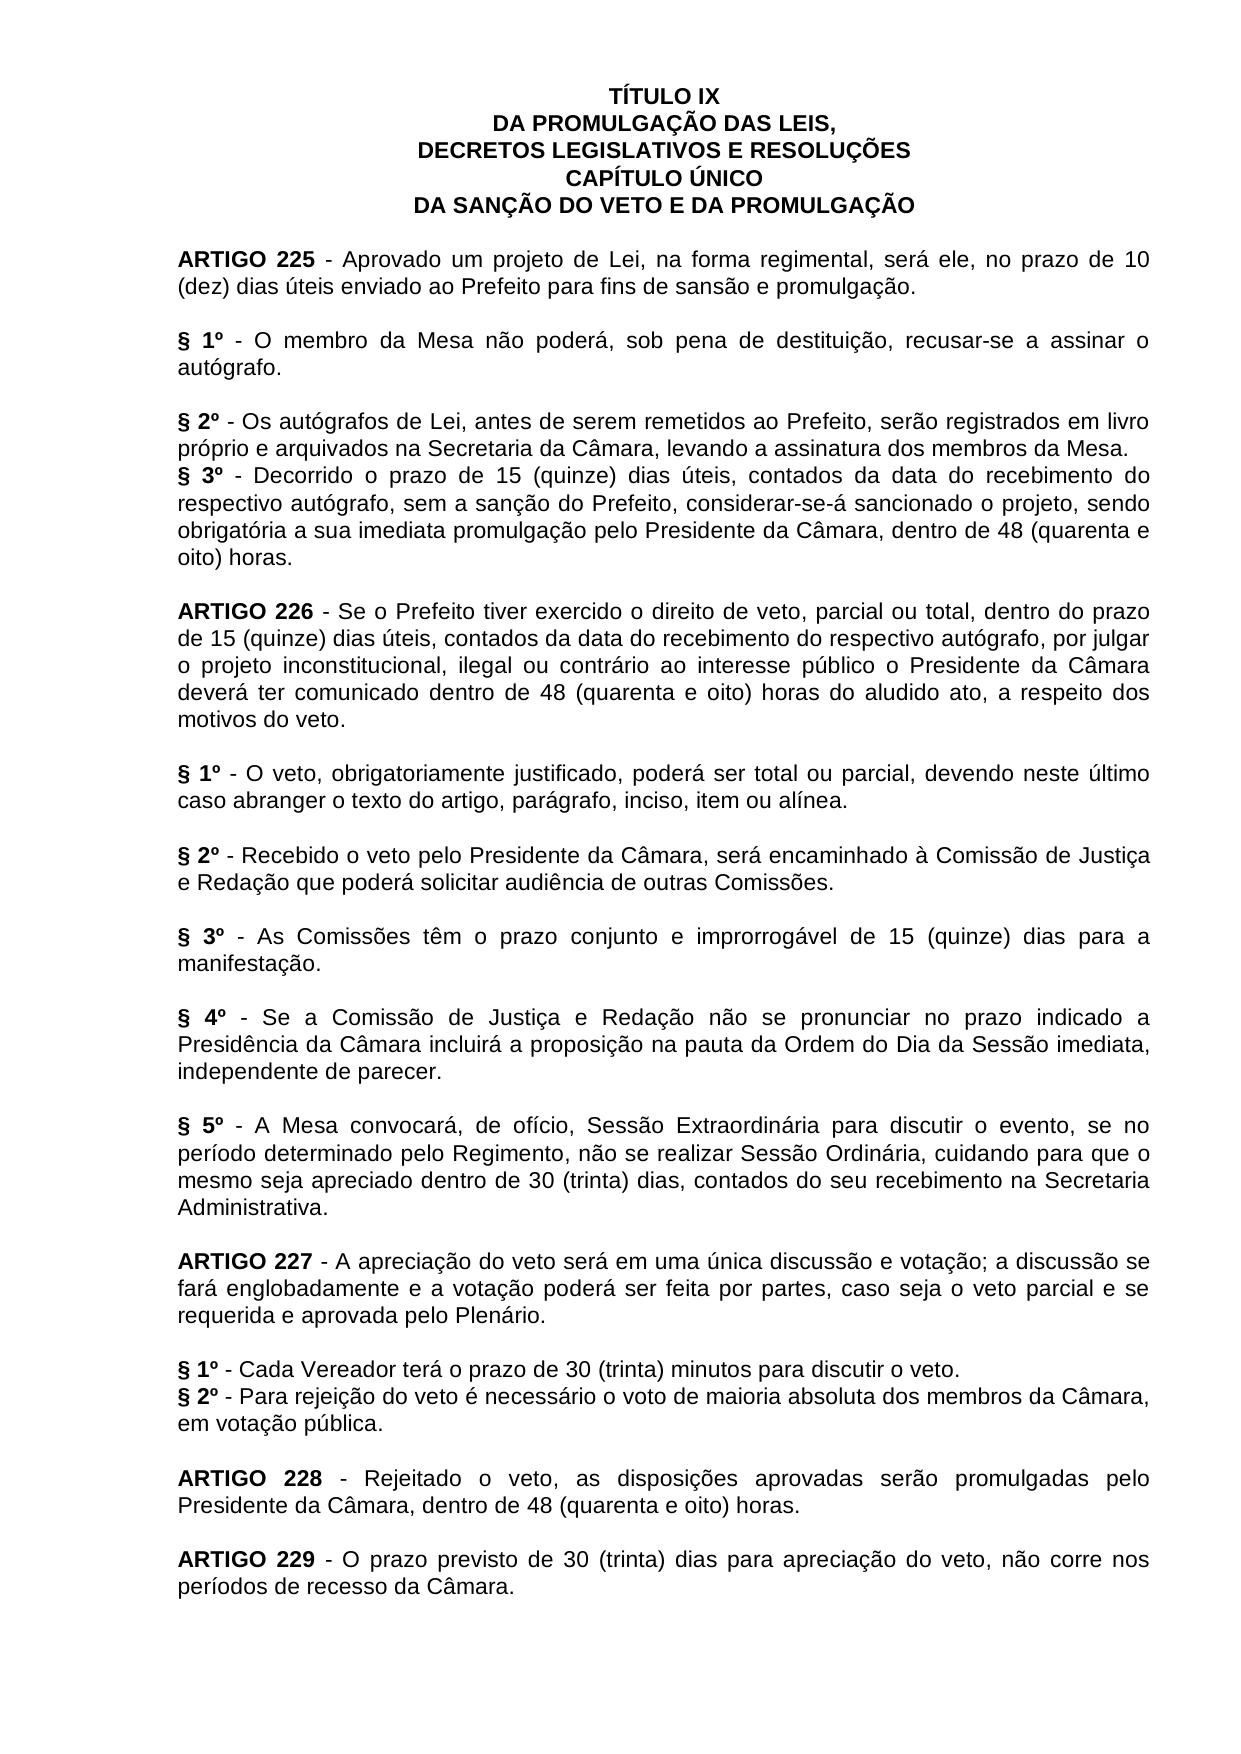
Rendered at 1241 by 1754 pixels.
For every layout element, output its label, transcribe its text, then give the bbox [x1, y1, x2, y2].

subtitle TÍTULO IX [177, 83, 1152, 110]
subtitle ARTIGO 227 - A apreciação do veto será em uma única discussão e votação; a discussão se fará englobadamente e a votação poderá ser feita por partes, caso seja o veto parcial e se requerida e aprovada pelo Plenário. [177, 1247, 1152, 1328]
subtitle DA PROMULGAÇÃO DAS LEIS, [177, 110, 1152, 137]
subtitle § 1º - O membro da Mesa não poderá, sob pena de destituição, recusar-se a assinar o autógrafo. [177, 326, 1152, 381]
subtitle § 4º - Se a Comissão de Justiça e Redação não se pronunciar no prazo indicado a Presidência da Câmara incluirá a proposição na pauta da Ordem do Dia da Sessão imediata, independente de parecer. [177, 1003, 1152, 1085]
subtitle ARTIGO 229 - O prazo previsto de 30 (trinta) dias para apreciação do veto, não corre nos períodos de recesso da Câmara. [177, 1545, 1152, 1599]
subtitle CAPÍTULO ÚNICO [177, 164, 1152, 191]
subtitle ARTIGO 228 - Rejeitado o veto, as disposições aprovadas serão promulgadas pelo Presidente da Câmara, dentro de 48 (quarenta e oito) horas. [177, 1464, 1152, 1518]
subtitle DA SANÇÃO DO VETO E DA PROMULGAÇÃO [177, 191, 1152, 218]
subtitle § 5º - A Mesa convocará, de ofício, Sessão Extraordinária para discutir o evento, se no período determinado pelo Regimento, não se realizar Sessão Ordinária, cuidando para que o mesmo seja apreciado dentro de 30 (trinta) dias, contados do seu recebimento na Secretaria Administrativa. [177, 1112, 1152, 1220]
subtitle § 3º - As Comissões têm o prazo conjunto e improrrogável de 15 (quinze) dias para a manifestação. [177, 922, 1152, 976]
subtitle § 2º - Os autógrafos de Lei, antes de serem remetidos ao Prefeito, serão registrados em livro próprio e arquivados na Secretaria da Câmara, levando a assinatura dos membros da Mesa. [177, 408, 1152, 462]
subtitle DECRETOS LEGISLATIVOS E RESOLUÇÕES [177, 137, 1152, 164]
subtitle ARTIGO 226 - Se o Prefeito tiver exercido o direito de veto, parcial ou total, dentro do prazo de 15 (quinze) dias úteis, contados da data do recebimento do respectivo autógrafo, por julgar o projeto inconstitucional, ilegal ou contrário ao interesse público o Presidente da Câmara deverá ter comunicado dentro de 48 (quarenta e oito) horas do aludido ato, a respeito dos motivos do veto. [177, 597, 1152, 733]
subtitle § 2º - Recebido o veto pelo Presidente da Câmara, será encaminhado à Comissão de Justiça e Redação que poderá solicitar audiência de outras Comissões. [177, 841, 1152, 895]
subtitle § 3º - Decorrido o prazo de 15 (quinze) dias úteis, contados da data do recebimento do respectivo autógrafo, sem a sanção do Prefeito, considerar-se-á sancionado o projeto, sendo obrigatória a sua imediata promulgação pelo Presidente da Câmara, dentro de 48 (quarenta e oito) horas. [177, 462, 1152, 570]
subtitle § 2º - Para rejeição do veto é necessário o voto de maioria absoluta dos membros da Câmara, em votação pública. [177, 1383, 1152, 1437]
subtitle ARTIGO 225 - Aprovado um projeto de Lei, na forma regimental, será ele, no prazo de 10 (dez) dias úteis enviado ao Prefeito para fins de sansão e promulgação. [177, 245, 1152, 299]
subtitle § 1º - O veto, obrigatoriamente justificado, poderá ser total ou parcial, devendo neste último caso abranger o texto do artigo, parágrafo, inciso, item ou alínea. [177, 760, 1152, 814]
subtitle § 1º - Cada Vereador terá o prazo de 30 (trinta) minutos para discutir o veto. [177, 1356, 1152, 1383]
